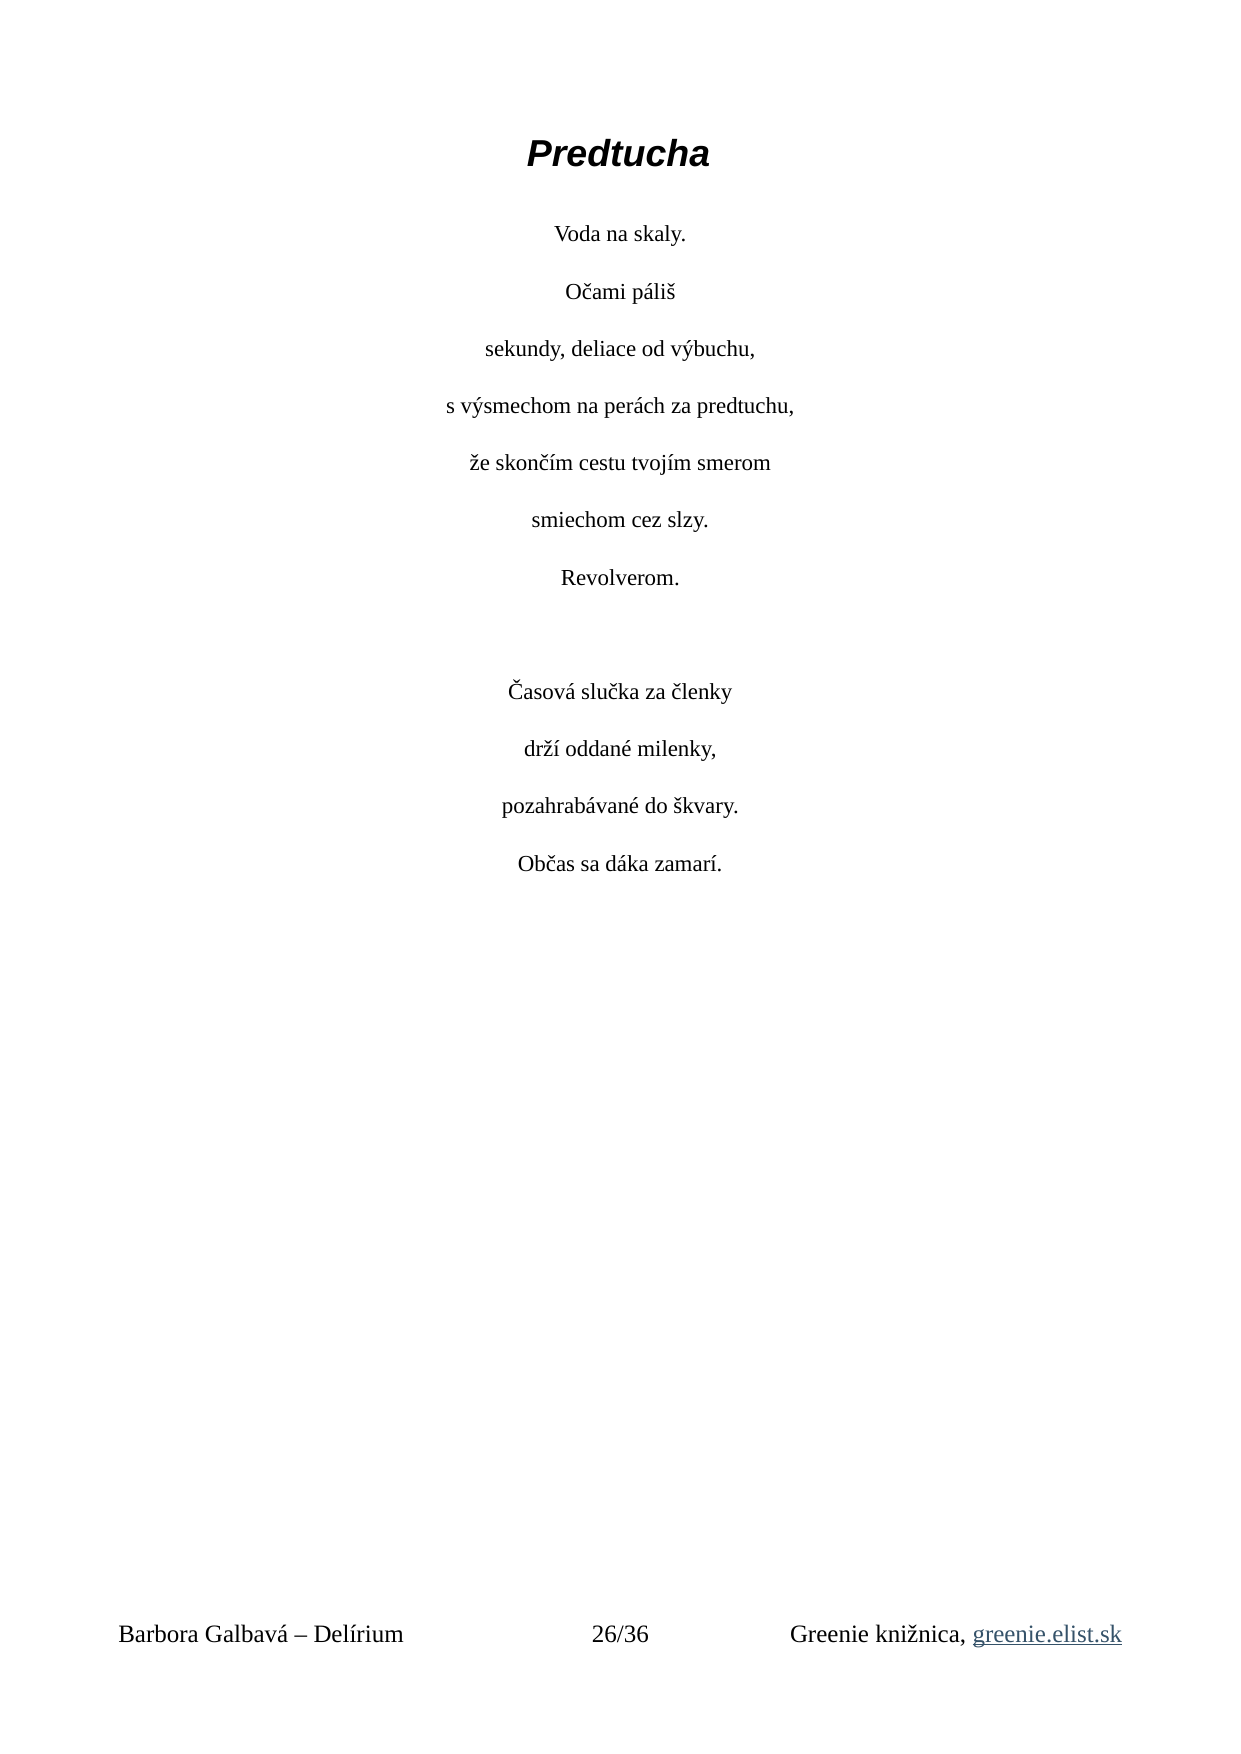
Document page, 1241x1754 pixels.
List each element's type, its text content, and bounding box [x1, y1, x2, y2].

text Časová slučka za členky [106, 678, 1134, 704]
text Voda na skaly. [106, 221, 1134, 247]
text pozahrabávané do škvary. [106, 792, 1134, 819]
text s výsmechom na perách za predtuchu, [106, 392, 1134, 418]
text Očami páliš [106, 278, 1134, 304]
text Revolverom. [106, 564, 1134, 590]
text Občas sa dáka zamarí. [106, 849, 1134, 876]
text že skončím cestu tvojím smerom [106, 449, 1134, 476]
subtitle Predtucha [106, 131, 1134, 174]
text smiechom cez slzy. [106, 506, 1134, 533]
text drží oddané milenky, [106, 735, 1134, 762]
text sekundy, deliace od výbuchu, [106, 335, 1134, 361]
